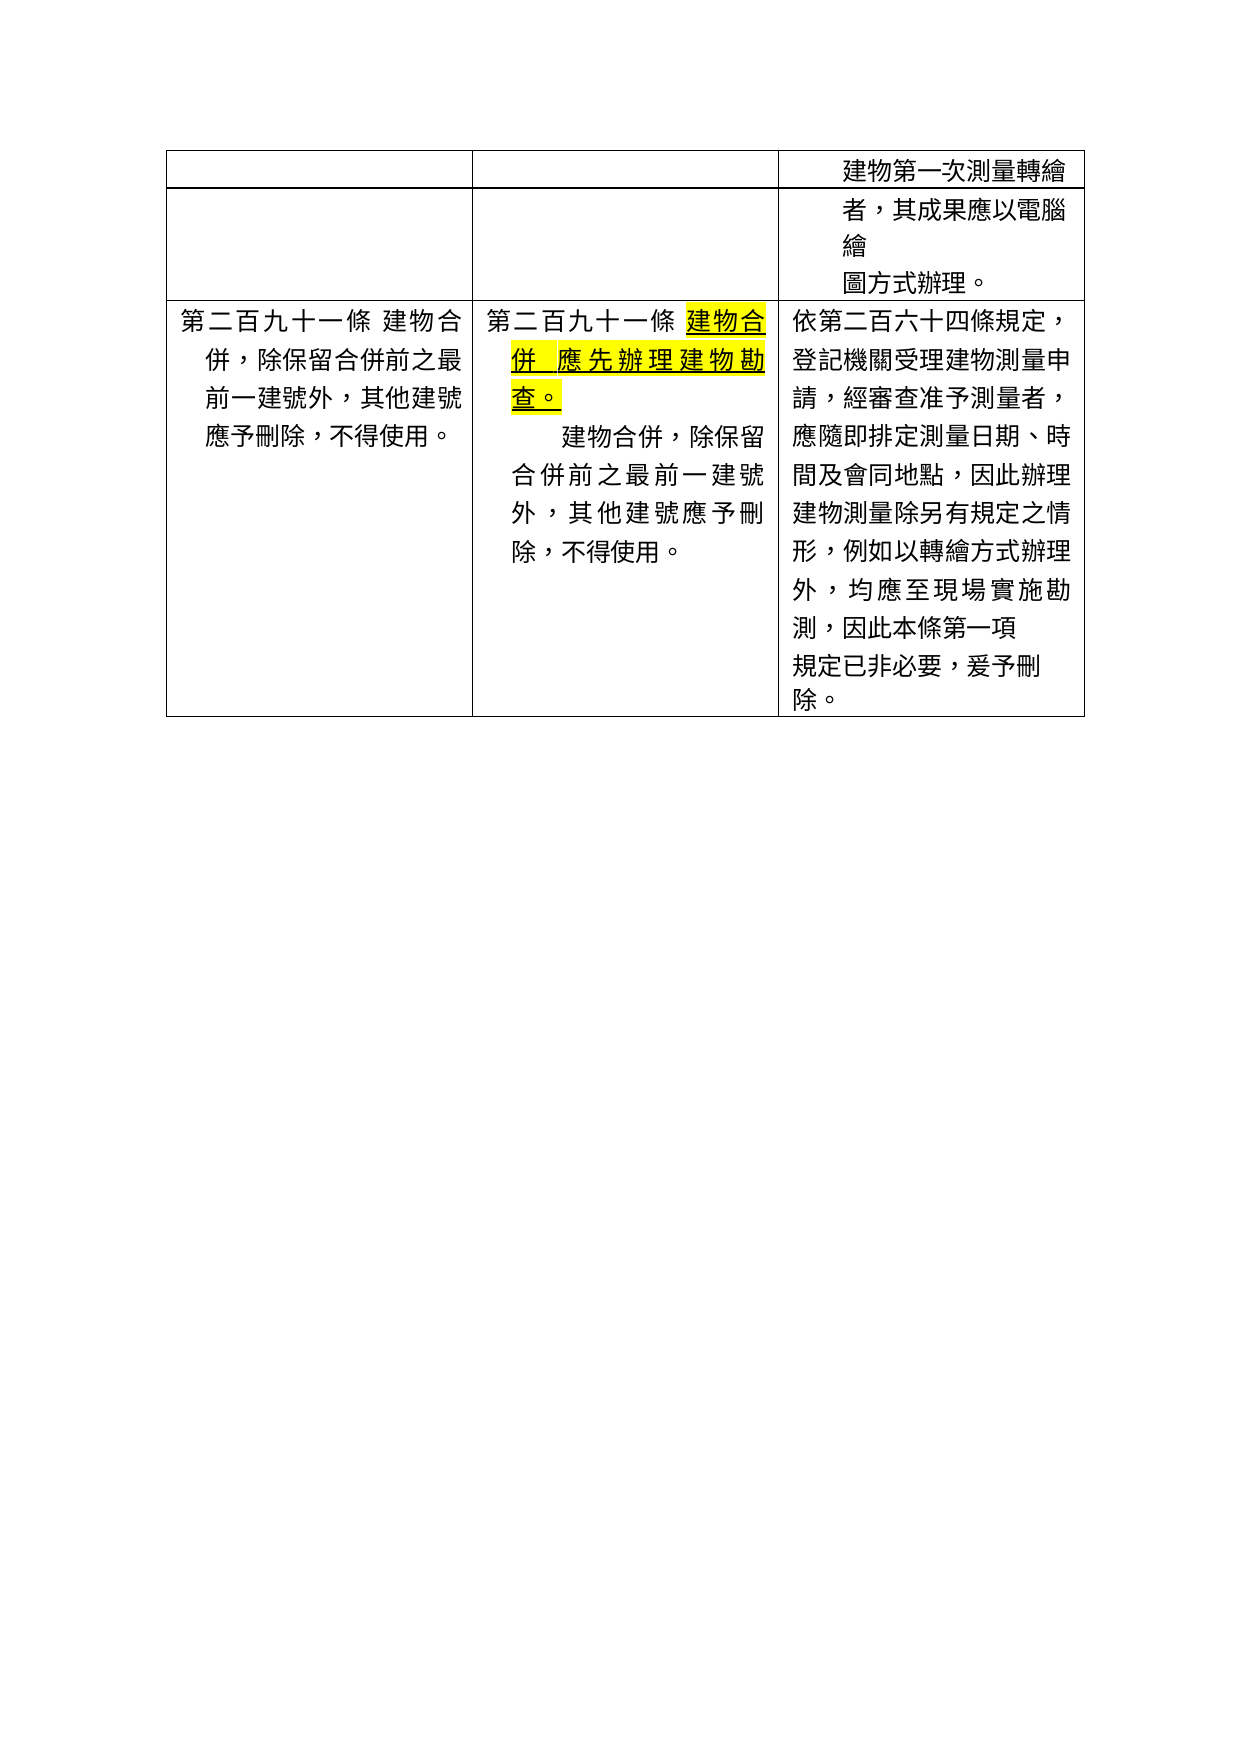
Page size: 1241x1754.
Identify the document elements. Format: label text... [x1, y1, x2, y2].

table_header [473, 189, 778, 299]
table_header 者，其成果應以電腦繪 圖方式辦理。 [779, 189, 1084, 299]
table_header [167, 189, 472, 299]
table_header 建物第一次測量轉繪 [779, 151, 1084, 187]
table_cell 第二百九十一條 建物合併，除保留合併前之最前一建號外，其他建號應予刪除，不得使用。 [167, 301, 472, 716]
table_cell 第二百九十一條 建物合併 應先辦理建物勘查。 建物合併，除保留合併前之最前一建號外，其他建號應予刪除，不得使用。 [473, 301, 778, 716]
table_header [473, 151, 778, 187]
table_header [167, 151, 472, 187]
table_cell 依第二百六十四條規定，登記機關受理建物測量申請，經審查准予測量者，應隨即排定測量日期、時間及會同地點，因此辦理建物測量除另有規定之情形，例如以轉繪方式辦理外，均應至現場實施勘測，因此本條第一項 規定已非必要，爰予刪除。 [779, 301, 1084, 716]
